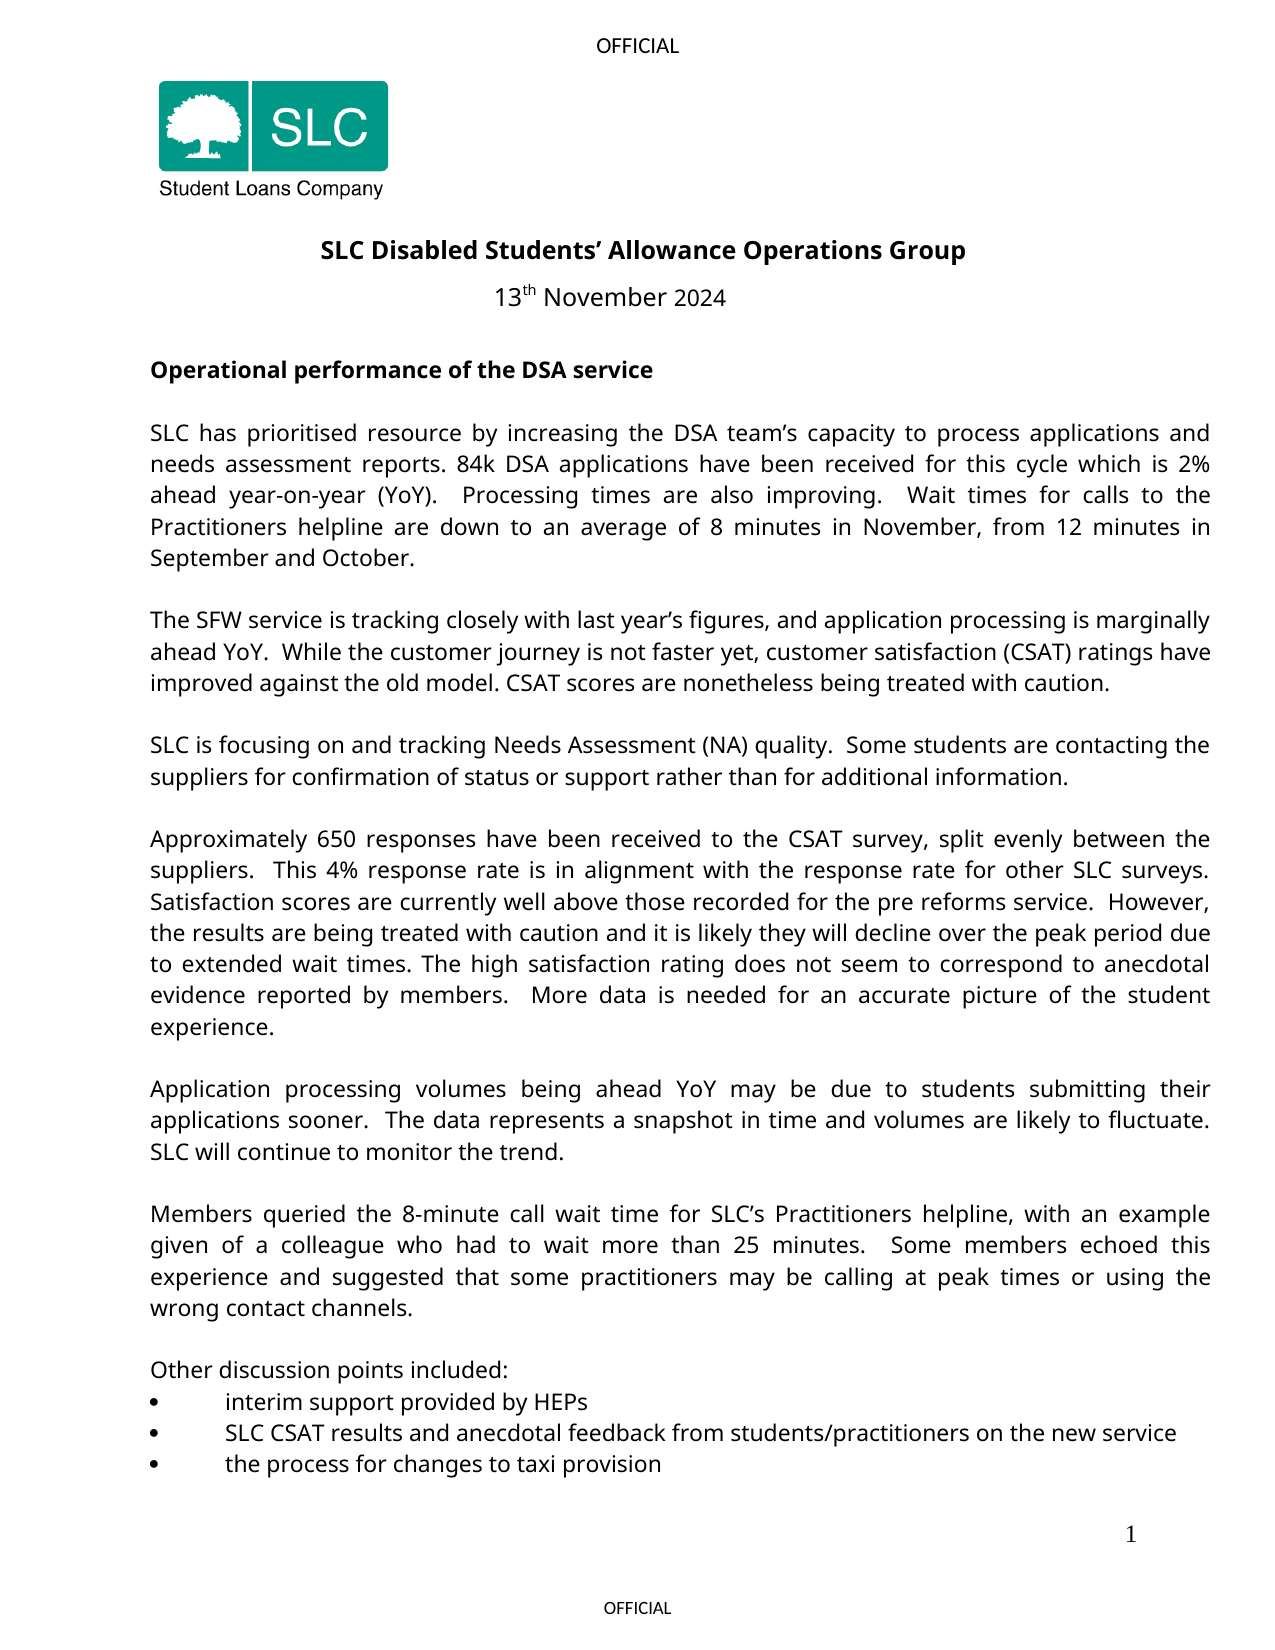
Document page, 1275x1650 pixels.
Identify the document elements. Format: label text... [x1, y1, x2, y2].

list SLC CSAT results and anecdotal feedback from students/practitioners on the new service [150, 1417, 1212, 1448]
table_header [339, 206, 959, 233]
table_header [150, 206, 338, 233]
text The SFW service is tracking closely with last year’s figures, and application processing is marginally ahead YoY. While the customer journey is not faster yet, customer satisfaction (CSAT) ratings have improved against the old model. CSAT scores are nonetheless being treated with caution. [150, 604, 1212, 698]
list the process for changes to taxi provision [150, 1448, 1212, 1479]
text 13th November 2024 [150, 279, 1137, 313]
text Application processing volumes being ahead YoY may be due to students submitting their applications sooner. The data represents a snapshot in time and volumes are likely to fluctuate. SLC will continue to monitor the trend. [150, 1073, 1212, 1167]
text SLC Disabled Students’ Allowance Operations Group [150, 233, 1137, 267]
text Members queried the 8-minute call wait time for SLC’s Practitioners helpline, with an example given of a colleague who had to wait more than 25 minutes. Some members echoed this experience and suggested that some practitioners may be calling at peak times or using the wrong contact channels. [150, 1198, 1212, 1323]
text Operational performance of the DSA service [150, 354, 1212, 385]
text SLC is focusing on and tracking Needs Assessment (NA) quality. Some students are contacting the suppliers for confirmation of status or support rather than for additional information. [150, 729, 1212, 792]
text Other discussion points included: [150, 1354, 1212, 1385]
list interim support provided by HEPs [150, 1385, 1212, 1417]
text SLC has prioritised resource by increasing the DSA team’s capacity to process applications and needs assessment reports. 84k DSA applications have been received for this cycle which is 2% ahead year-on-year (YoY). Processing times are also improving. Wait times for calls to the Practitioners helpline are down to an average of 8 minutes in November, from 12 minutes in September and October. [150, 417, 1212, 573]
table_header [959, 206, 1195, 233]
text Approximately 650 responses have been received to the CSAT survey, split evenly between the suppliers. This 4% response rate is in alignment with the response rate for other SLC surveys. Satisfaction scores are currently well above those recorded for the pre reforms service. However, the results are being treated with caution and it is likely they will decline over the peak period due to extended wait times. The high satisfaction rating does not seem to correspond to anecdotal evidence reported by members. More data is needed for an accurate picture of the student experience. [150, 823, 1212, 1042]
